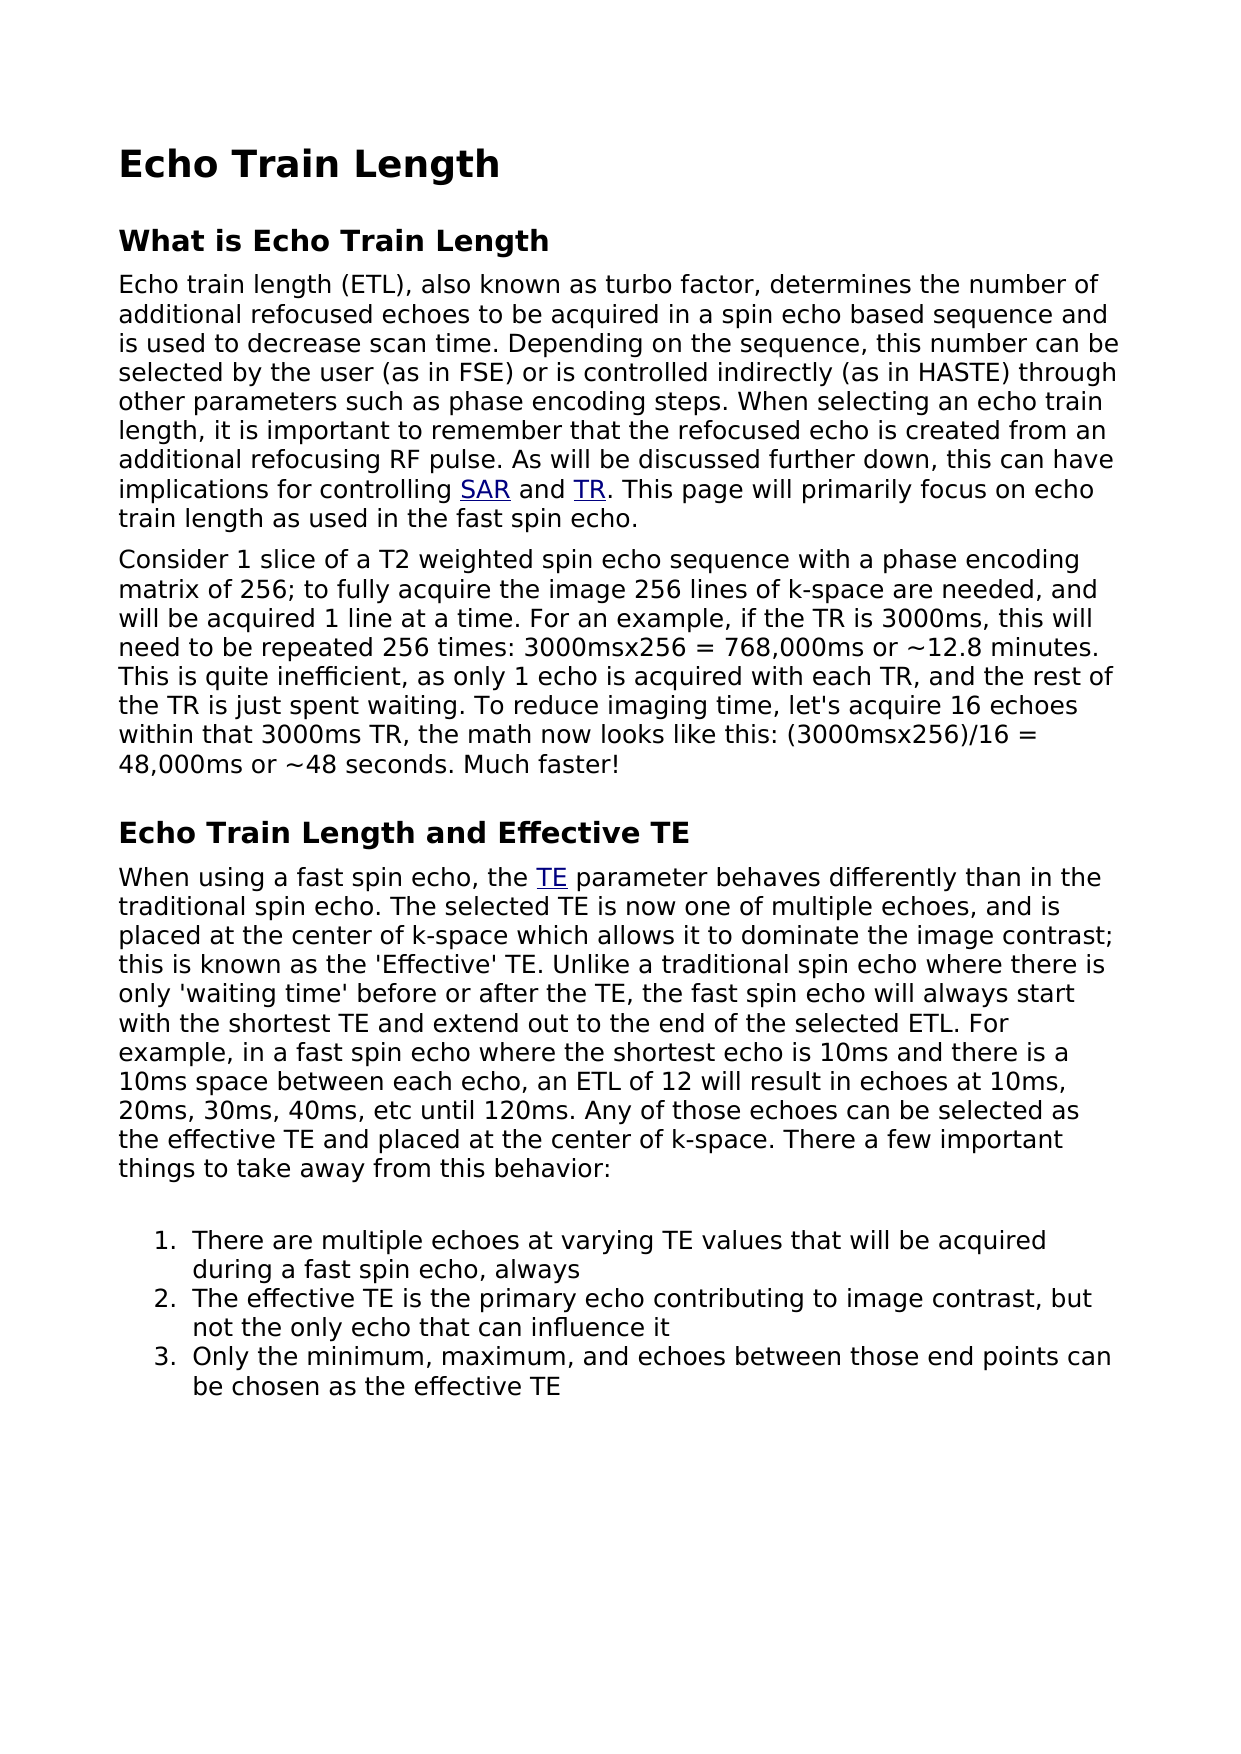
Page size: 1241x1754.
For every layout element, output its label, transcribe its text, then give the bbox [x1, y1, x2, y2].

subtitle Echo Train Length and Effective TE [118, 817, 1122, 851]
text Consider 1 slice of a T2 weighted spin echo sequence with a phase encoding matrix of 256; to fully acquire the image 256 lines of k-space are needed, and will be acquired 1 line at a time. For an example, if the TR is 3000ms, this will need to be repeated 256 times: 3000msx256 = 768,000ms or ~12.8 minutes. This is quite inefficient, as only 1 echo is acquired with each TR, and the rest of the TR is just spent waiting. To reduce imaging time, let's acquire 16 echoes within that 3000ms TR, the math now looks like this: (3000msx256)/16 = 48,000ms or ~48 seconds. Much faster! [118, 546, 1122, 779]
subtitle What is Echo Train Length [118, 224, 1122, 258]
text When using a fast spin echo, the TE parameter behaves differently than in the traditional spin echo. The selected TE is now one of multiple echoes, and is placed at the center of k-space which allows it to dominate the image contrast; this is known as the 'Effective' TE. Unlike a traditional spin echo where there is only 'waiting time' before or after the TE, the fast spin echo will always start with the shortest TE and extend out to the end of the selected ETL. For example, in a fast spin echo where the shortest echo is 10ms and there is a 10ms space between each echo, an ETL of 12 will result in echoes at 10ms, 20ms, 30ms, 40ms, etc until 120ms. Any of those echoes can be selected as the effective TE and placed at the center of k-space. There a few important things to take away from this behavior: [118, 863, 1122, 1184]
list There are multiple echoes at varying TE values that will be acquired during a fast spin echo, always [177, 1226, 1122, 1284]
list Only the minimum, maximum, and echoes between those end points can be chosen as the effective TE [177, 1342, 1122, 1401]
list The effective TE is the primary echo contributing to image contrast, but not the only echo that can influence it [177, 1284, 1122, 1342]
subtitle Echo Train Length [118, 143, 1122, 187]
text Echo train length (ETL), also known as turbo factor, determines the number of additional refocused echoes to be acquired in a spin echo based sequence and is used to decrease scan time. Depending on the sequence, this number can be selected by the user (as in FSE) or is controlled indirectly (as in HASTE) through other parameters such as phase encoding steps. When selecting an echo train length, it is important to remember that the refocused echo is created from an additional refocusing RF pulse. As will be discussed further down, this can have implications for controlling SAR and TR. This page will primarily focus on echo train length as used in the fast spin echo. [118, 271, 1122, 533]
